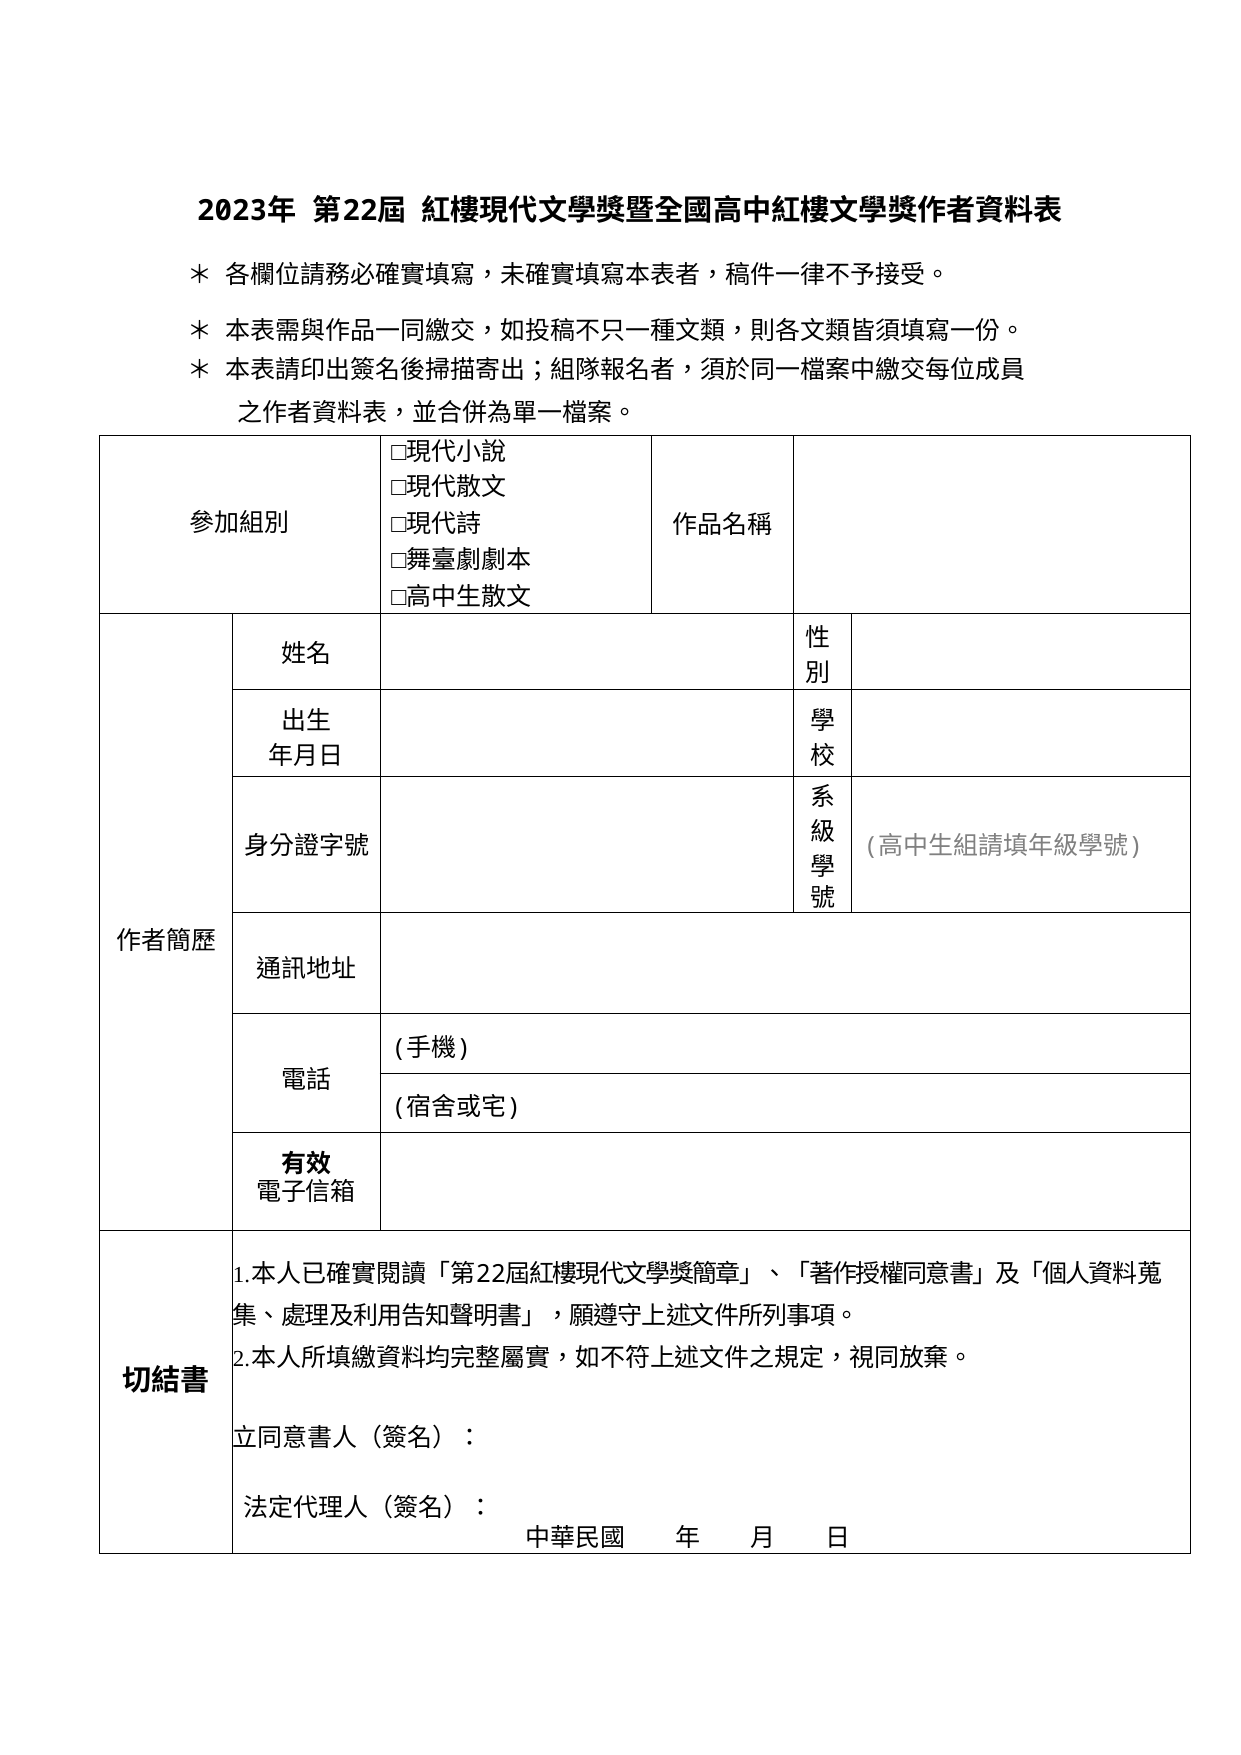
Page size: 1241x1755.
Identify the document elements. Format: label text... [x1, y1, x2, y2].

text ＊ 各欄位請務必確實填寫，未確實填寫本表者，稿件一律不予接受。 [187, 255, 1203, 291]
table_cell 作者簡歷 [100, 614, 232, 1230]
table_cell 系級學 號 [794, 777, 851, 912]
table_cell 本人已確實閱讀「第22屆紅樓現代文學獎簡章」、「著作授權同意書」及「個人資料蒐集、處理及利用告知聲明書」，願遵守上述文件所列事項。 本人所填繳資料均完整屬實，如不符上述文件之規定，視同放棄。立同意書人（簽名）： 法定代理人（簽名）： 中華民國 年 月 日 [233, 1231, 1190, 1553]
text ＊ 本表需與作品一同繳交，如投稿不只一種文類，則各文類皆須填寫一份。 [187, 310, 1203, 347]
table_cell [381, 913, 1190, 1013]
table_cell (手機) [381, 1014, 1190, 1072]
table_cell [852, 690, 1190, 776]
table_cell 有效 電子信箱 [233, 1133, 380, 1230]
table_header □現代小說 □現代散文 □現代詩 □舞臺劇劇本 □高中生散文 [381, 436, 651, 613]
table_cell 出生年月日 [233, 690, 380, 776]
table_header [794, 436, 1190, 613]
table_cell 學校 [794, 690, 851, 776]
table_header 作品名稱 [652, 436, 793, 613]
table_cell 切結書 [100, 1231, 232, 1553]
table_cell 身分證字號 [233, 777, 380, 912]
table_cell 性別 [794, 614, 851, 688]
table_cell [381, 1133, 1190, 1230]
table_cell [381, 777, 793, 912]
table_header 參加組別 [100, 436, 380, 613]
table_cell 通訊地址 [233, 913, 380, 1013]
text ＊ 本表請印出簽名後掃描寄出；組隊報名者，須於同一檔案中繳交每位成員之作者資料表，並合併為單一檔案。 [187, 350, 1038, 429]
table_cell [852, 614, 1190, 688]
text 2023年 第22屆 紅樓現代文學獎暨全國高中紅樓文學獎作者資料表 [197, 179, 1203, 230]
table_cell [381, 614, 793, 688]
table_cell 電話 [233, 1014, 380, 1132]
table_cell [381, 690, 793, 776]
table_cell (高中生組請填年級學號) [852, 777, 1190, 912]
table_cell 姓名 [233, 614, 380, 688]
table_cell (宿舍或宅) [381, 1074, 1190, 1132]
